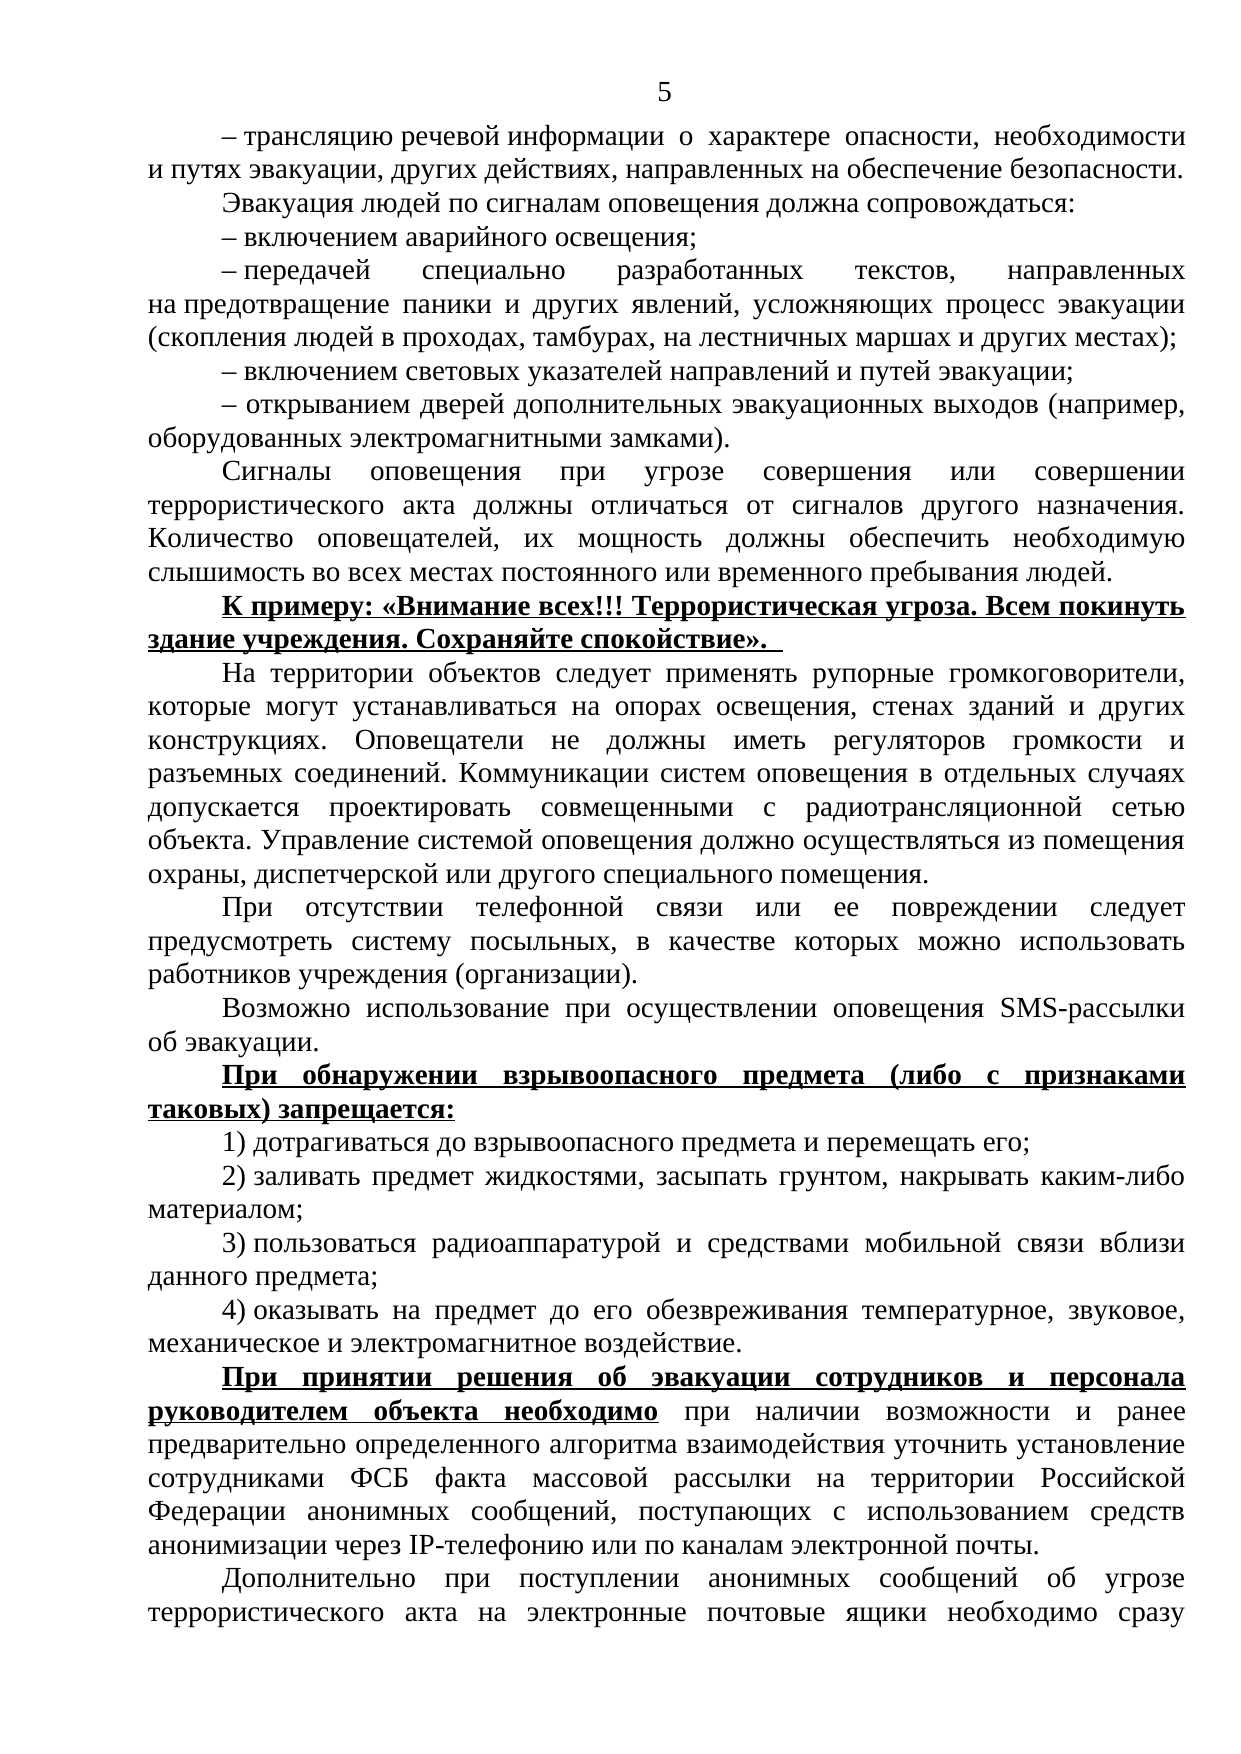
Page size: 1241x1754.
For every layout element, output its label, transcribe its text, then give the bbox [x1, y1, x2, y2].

text – трансляцию речевой информации о характере опасности, необходимости и путях эвакуации, других действиях, направленных на обеспечение безопасности. [148, 118, 1186, 185]
text – включением аварийного освещения; [148, 219, 1186, 252]
text 3) пользоваться радиоаппаратурой и средствами мобильной связи вблизи данного предмета; [148, 1225, 1186, 1292]
text 4) оказывать на предмет до его обезвреживания температурное, звуковое, механическое и электромагнитное воздействие. [148, 1292, 1186, 1359]
text Эвакуация людей по сигналам оповещения должна сопровождаться: [148, 185, 1186, 219]
text 2) заливать предмет жидкостями, засыпать грунтом, накрывать каким-либо материалом; [148, 1158, 1186, 1225]
text – передачей специально разработанных текстов, направленных на предотвращение паники и других явлений, усложняющих процесс эвакуации (скопления людей в проходах, тамбурах, на лестничных маршах и других местах); [148, 252, 1186, 353]
text 1) дотрагиваться до взрывоопасного предмета и перемещать его; [148, 1124, 1186, 1158]
text При отсутствии телефонной связи или ее повреждении следует предусмотреть систему посыльных, в качестве которых можно использовать работников учреждения (организации). [148, 889, 1186, 990]
text Сигналы оповещения при угрозе совершения или совершении террористического акта должны отличаться от сигналов другого назначения. Количество оповещателей, их мощность должны обеспечить необходимую слышимость во всех местах постоянного или временного пребывания людей. [148, 453, 1186, 588]
text Дополнительно при поступлении анонимных сообщений об угрозе террористического акта на электронные почтовые ящики необходимо сразу [148, 1560, 1186, 1627]
text К примеру: «Внимание всех!!! Террористическая угроза. Всем покинуть здание учреждения. Сохраняйте спокойствие». [148, 588, 1186, 655]
text На территории объектов следует применять рупорные громкоговорители, которые могут устанавливаться на опорах освещения, стенах зданий и других конструкциях. Оповещатели не должны иметь регуляторов громкости и разъемных соединений. Коммуникации систем оповещения в отдельных случаях допускается проектировать совмещенными с радиотрансляционной сетью объекта. Управление системой оповещения должно осуществляться из помещения охраны, диспетчерской или другого специального помещения. [148, 655, 1186, 889]
text – включением световых указателей направлений и путей эвакуации; [148, 353, 1186, 386]
text При обнаружении взрывоопасного предмета (либо с признаками таковых) запрещается: [148, 1057, 1186, 1124]
text – открыванием дверей дополнительных эвакуационных выходов (например, оборудованных электромагнитными замками). [148, 386, 1186, 453]
text Возможно использование при осуществлении оповещения SMS-рассылки об эвакуации. [148, 990, 1186, 1057]
text При принятии решения об эвакуации сотрудников и персонала руководителем объекта необходимо при наличии возможности и ранее предварительно определенного алгоритма взаимодействия уточнить установление сотрудниками ФСБ факта массовой рассылки на территории Российской Федерации анонимных сообщений, поступающих с использованием средств анонимизации через IP-телефонию или по каналам электронной почты. [148, 1359, 1186, 1560]
